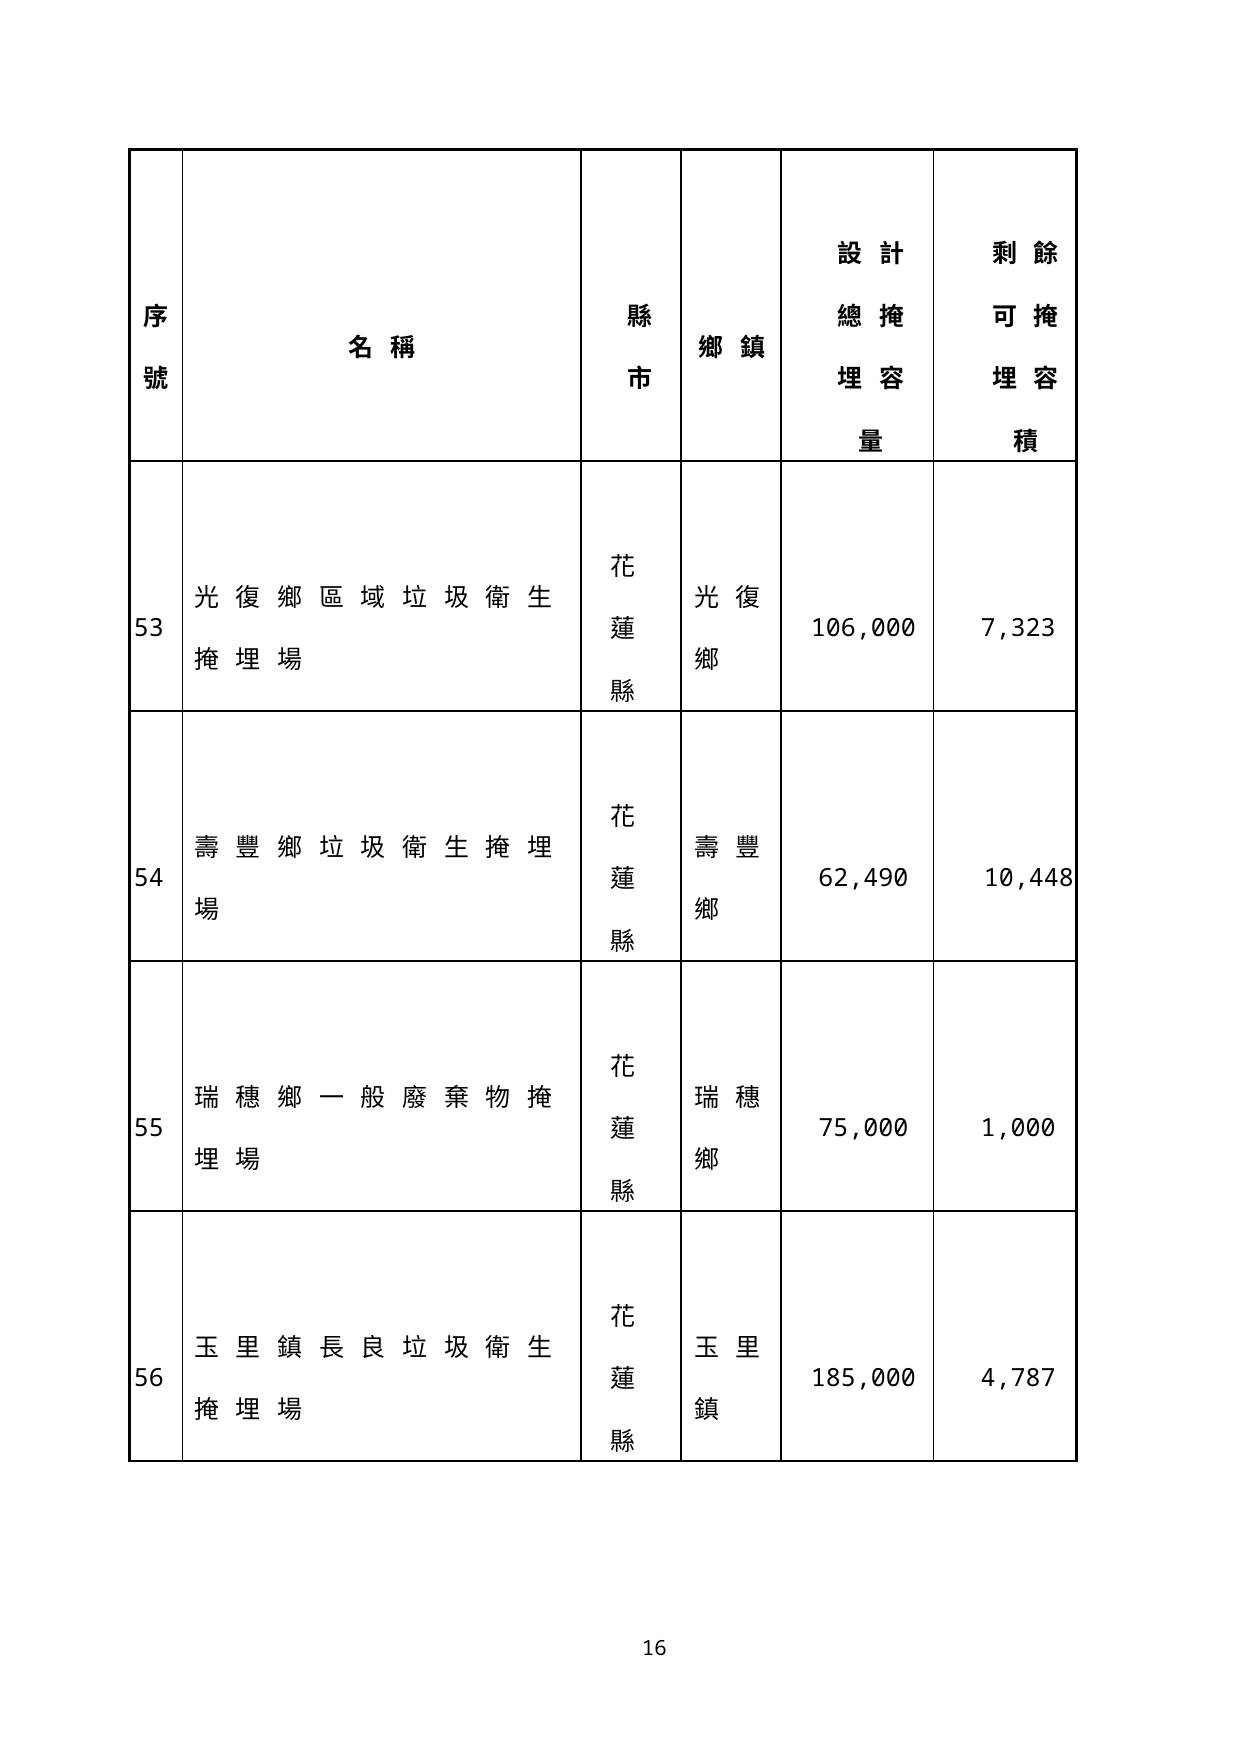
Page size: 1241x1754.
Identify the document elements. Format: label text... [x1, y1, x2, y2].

table_cell 56 [131, 1212, 182, 1460]
table_cell 花蓮縣 [582, 462, 680, 710]
table_cell 10,448 [934, 712, 1075, 960]
table_header 剩餘可掩埋容積 [934, 151, 1075, 460]
table_cell 花蓮縣 [582, 962, 680, 1210]
table_cell 62,490 [782, 712, 933, 960]
table_header 縣市 [582, 151, 680, 460]
table_cell 花蓮縣 [582, 1212, 680, 1460]
table_cell 55 [131, 962, 182, 1210]
table_cell 壽豐鄉垃圾衛生掩埋場 [183, 712, 580, 960]
table_cell 花蓮縣 [582, 712, 680, 960]
table_cell 1,000 [934, 962, 1075, 1210]
table_cell 4,787 [934, 1212, 1075, 1460]
table_cell 7,323 [934, 462, 1075, 710]
table_cell 185,000 [782, 1212, 933, 1460]
table_cell 75,000 [782, 962, 933, 1210]
table_cell 106,000 [782, 462, 933, 710]
table_cell 光復鄉 [682, 462, 780, 710]
table_header 設計總掩埋容量 [782, 151, 933, 460]
table_cell 光復鄉區域垃圾衛生掩埋場 [183, 462, 580, 710]
table_header 鄉鎮 [682, 151, 780, 460]
table_cell 54 [131, 712, 182, 960]
table_cell 玉里鎮長良垃圾衛生掩埋場 [183, 1212, 580, 1460]
table_cell 瑞穗鄉一般廢棄物掩埋場 [183, 962, 580, 1210]
table_header 序號 [131, 151, 182, 460]
table_cell 玉里鎮 [682, 1212, 780, 1460]
table_cell 壽豐鄉 [682, 712, 780, 960]
table_cell 瑞穗鄉 [682, 962, 780, 1210]
table_cell 53 [131, 462, 182, 710]
table_header 名稱 [183, 151, 580, 460]
